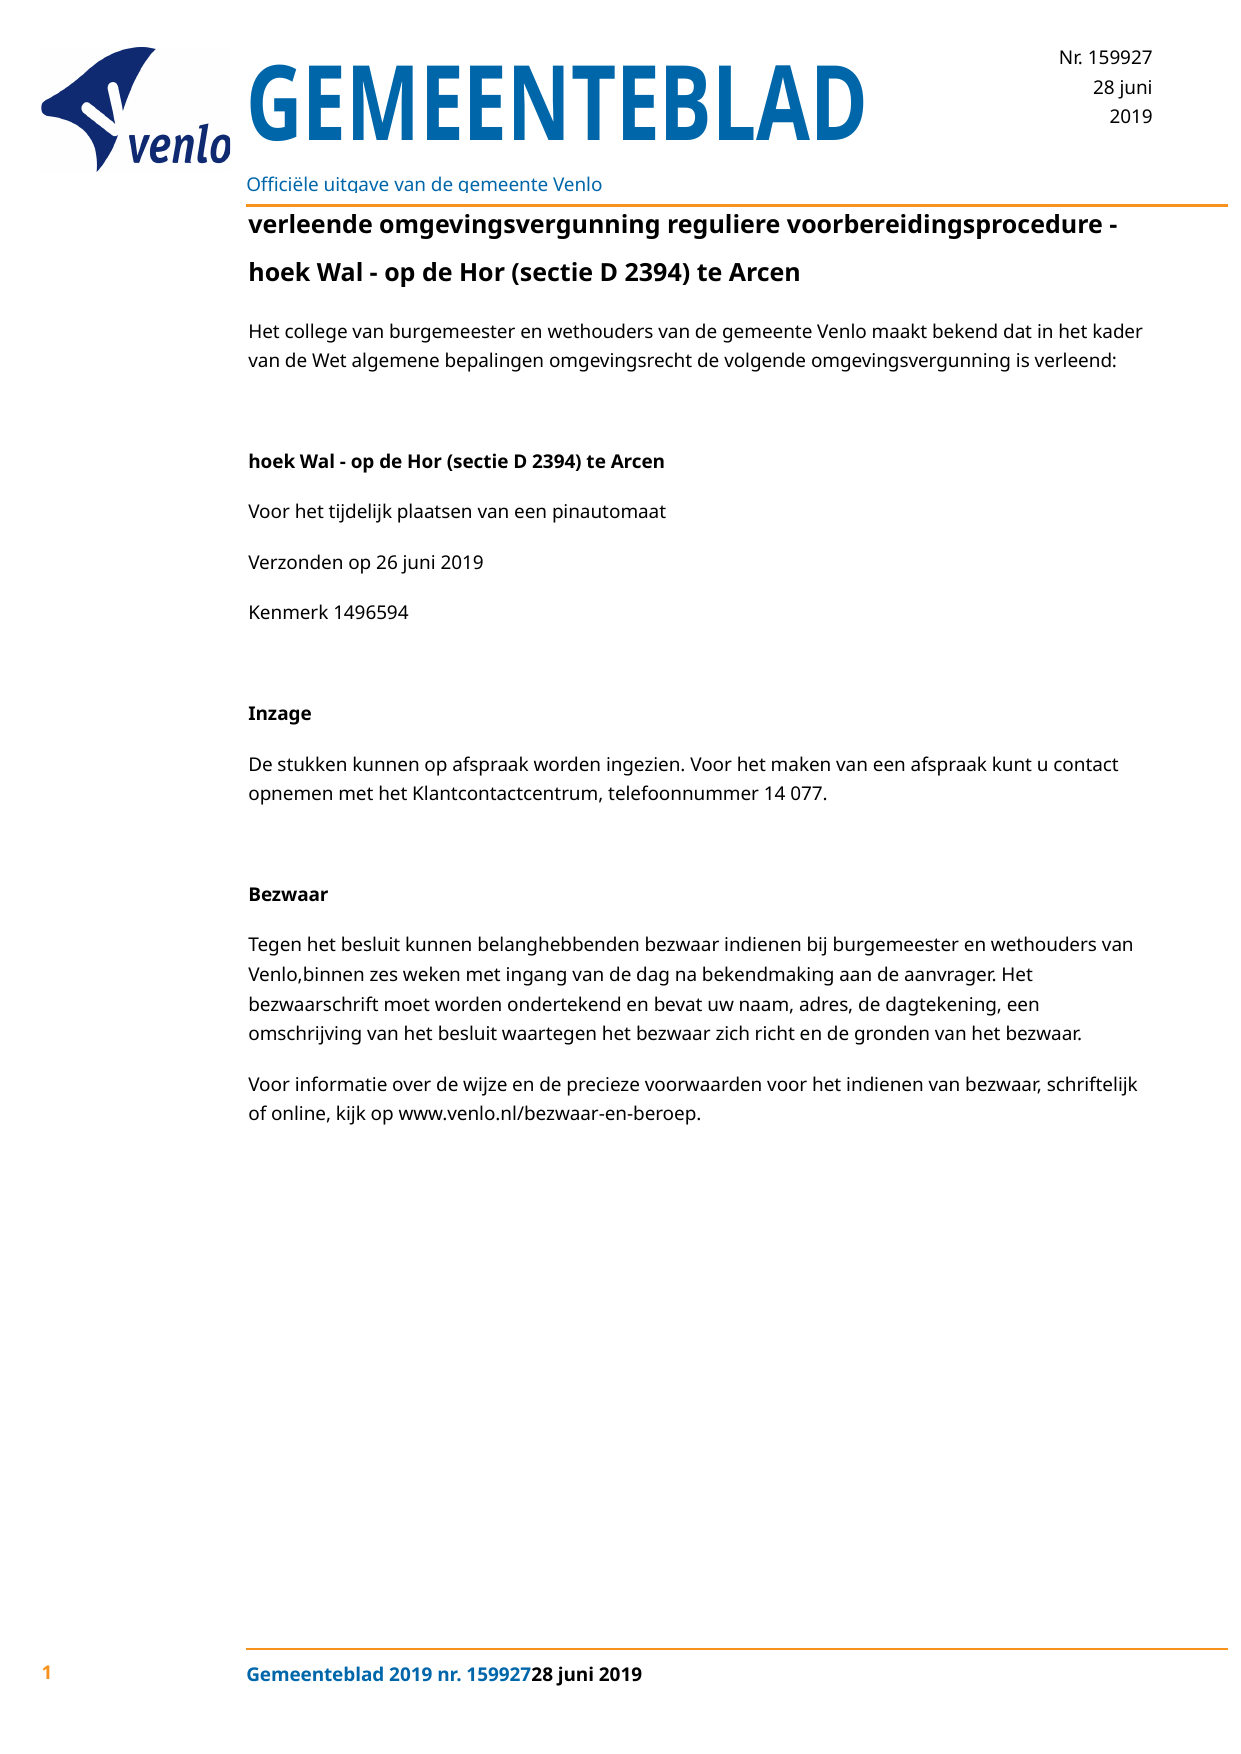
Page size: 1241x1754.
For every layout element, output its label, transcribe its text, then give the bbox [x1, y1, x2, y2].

text Het college van burgemeester en wethouders van de gemeente Venlo maakt bekend dat in het kader van de Wet algemene bepalingen omgevingsrecht de volgende omgevingsvergunning is verleend: [248, 318, 1152, 373]
text Voor informatie over de wijze en de precieze voorwaarden voor het indienen van bezwaar, schriftelijk of online, kijk op www.venlo.nl/bezwaar-en-beroep. [248, 1071, 1152, 1126]
picture [41, 47, 231, 172]
text verleende omgevingsvergunning reguliere voorbereidingsprocedure - hoek Wal - op de Hor (sectie D 2394) te Arcen [248, 207, 1152, 288]
text Tegen het besluit kunnen belanghebbenden bezwaar indienen bij burgemeester en wethouders van Venlo,binnen zes weken met ingang van de dag na bekendmaking aan de aanvrager. Het bezwaarschrift moet worden ondertekend en bevat uw naam, adres, de dagtekening, een omschrijving van het besluit waartegen het bezwaar zich richt en de gronden van het bezwaar. [248, 932, 1152, 1046]
text Inzage [248, 700, 1152, 726]
text De stukken kunnen op afspraak worden ingezien. Voor het maken van een afspraak kunt u contact opnemen met het Klantcontactcentrum, telefoonnummer 14 077. [248, 751, 1152, 806]
text Voor het tijdelijk plaatsen van een pinautomaat [248, 499, 1152, 524]
text hoek Wal - op de Hor (sectie D 2394) te Arcen [248, 448, 1152, 474]
text Bezwaar [248, 881, 1152, 907]
text Kenmerk 1496594 [248, 599, 1152, 625]
text Verzonden op 26 juni 2019 [248, 549, 1152, 575]
